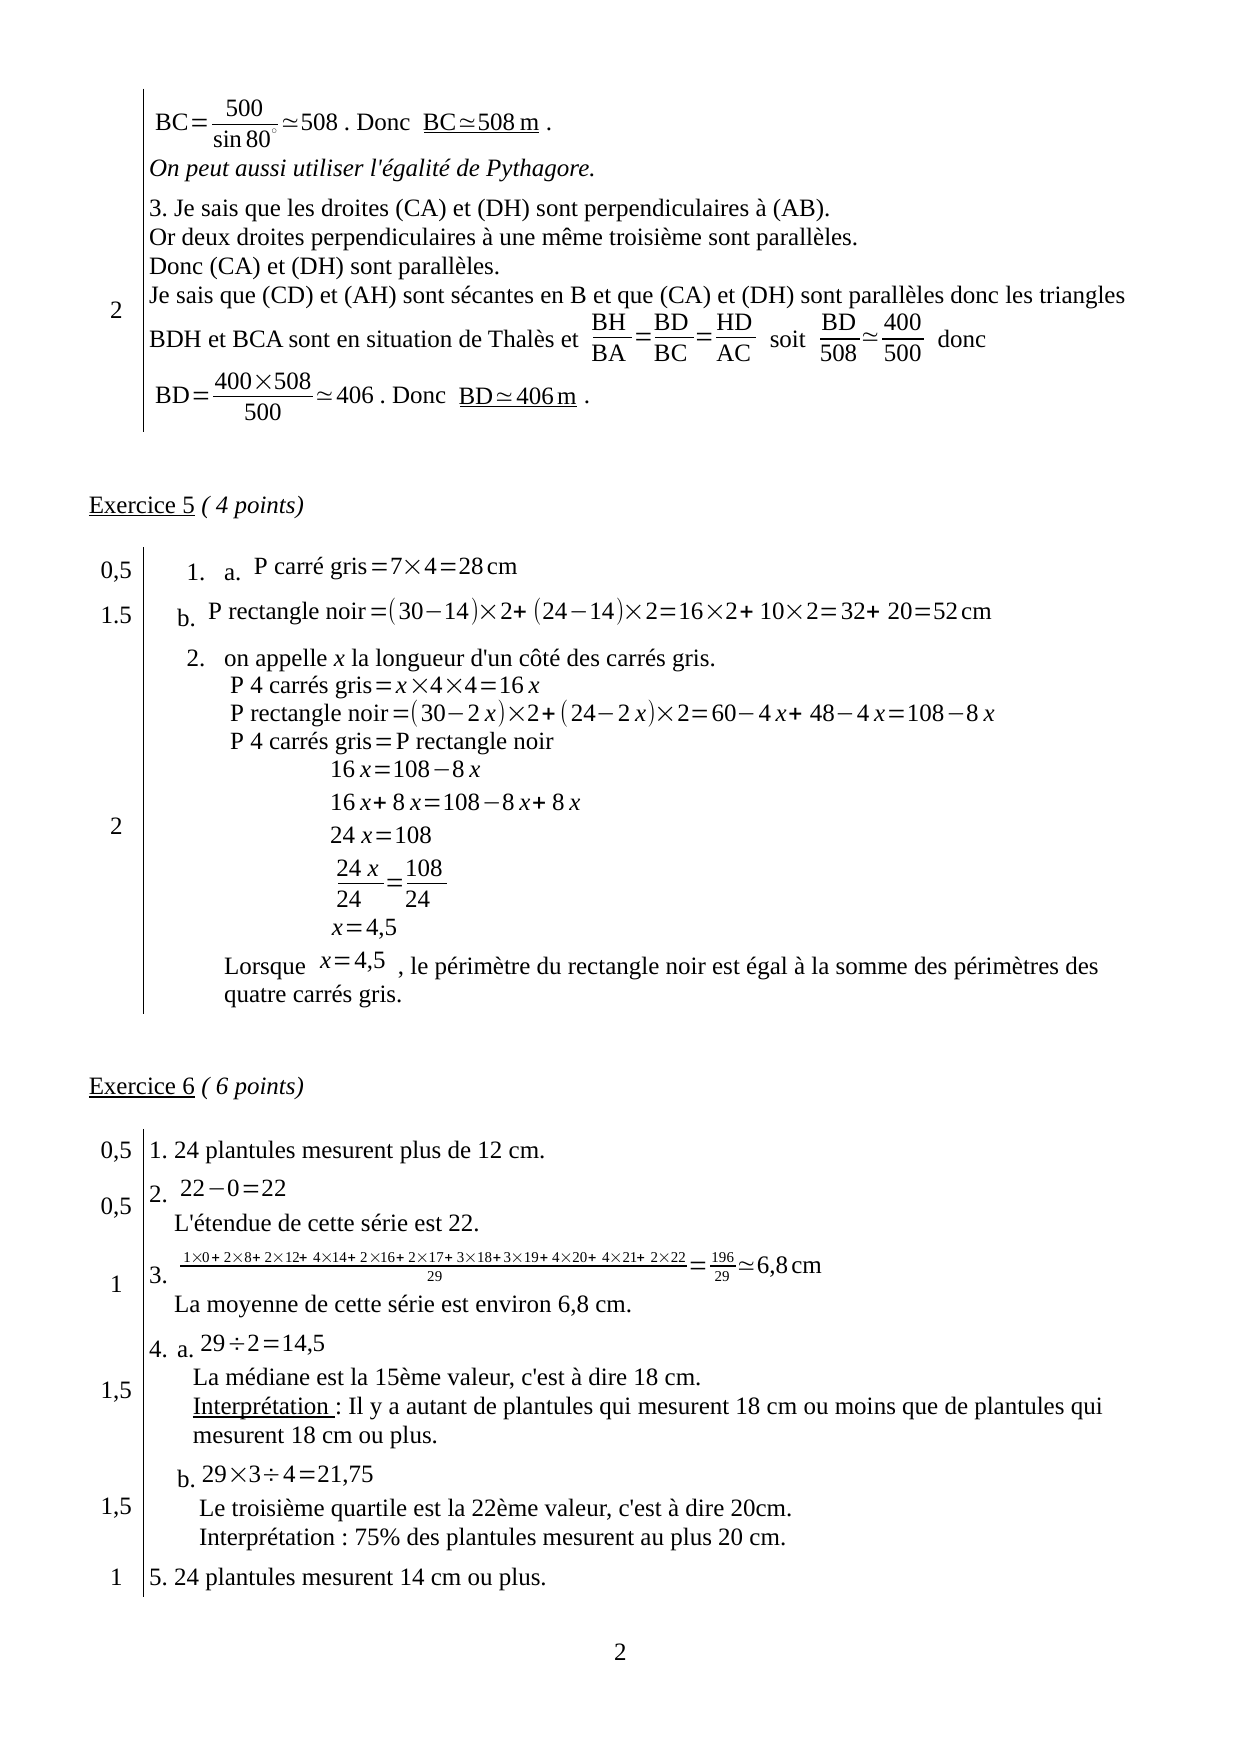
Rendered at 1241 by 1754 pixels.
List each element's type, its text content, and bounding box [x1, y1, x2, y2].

table_header 0,5 [89, 547, 143, 592]
table_header 1,5 [89, 1324, 143, 1454]
table_cell on appelle x la longueur d'un côté des carrés gris. Lorsque , le périmètre du rectangle noir est égal à la somme des périmètres des quatre carrés gris. [144, 637, 1152, 1014]
table_cell 1 [89, 1556, 143, 1597]
table_cell 5. 24 plantules mesurent 14 cm ou plus. On peut dire que 83% des élèves de la classe ont bien respecté le protocole. [144, 1556, 1152, 1597]
text Exercice 5 ( 4 points) [88, 490, 1152, 518]
table_cell 3. Je sais que les droites (CA) et (DH) sont perpendiculaires à (AB). Or deux droites perpendiculaires à une même troisième sont parallèles. Donc (CA) et (DH) sont parallèles. Je sais que (CD) et (AH) sont sécantes en B et que (CA) et (DH) sont parallèles donc les triangles BDH et BCA sont en situation de Thalès et soit donc . Donc . [144, 188, 1152, 432]
table_cell 2 [89, 188, 143, 432]
table_header 0,5 [89, 1129, 143, 1169]
table_cell 2 [89, 637, 143, 1014]
table_header 1. 24 plantules mesurent plus de 12 cm. [144, 1129, 1152, 1169]
table_cell 1 [89, 1243, 143, 1324]
text Exercice 6 ( 6 points) [88, 1071, 1152, 1100]
table_cell 1,5 [89, 592, 143, 637]
table_cell 0,5 [89, 1169, 143, 1242]
table_header a. [144, 547, 1152, 592]
table_cell b. [144, 592, 1152, 637]
table_cell b. Le troisième quartile est la 22ème valeur, c'est à dire 20cm. Interprétation : 75% des plantules mesurent au plus 20 cm. [144, 1455, 1152, 1556]
table_cell 2. L'étendue de cette série est 22. [144, 1169, 1152, 1242]
table_cell 2. Dans le triangle ABC rectangle en A, on connaît l'angle et le côté AB opposé à . On cherche l'hypoténuse BC donc on utilise le sinus : soit donc . Donc . On peut aussi utiliser l'égalité de Pythagore. [144, 89, 1152, 188]
table_cell 1,5 [89, 1455, 143, 1556]
table_cell 3. La moyenne de cette série est environ 6,8 cm. [144, 1243, 1152, 1324]
table_cell [89, 89, 143, 188]
table_header 4. a. La médiane est la 15ème valeur, c'est à dire 18 cm. Interprétation : Il y a autant de plantules qui mesurent 18 cm ou moins que de plantules qui mesurent 18 cm ou plus. [144, 1324, 1152, 1454]
